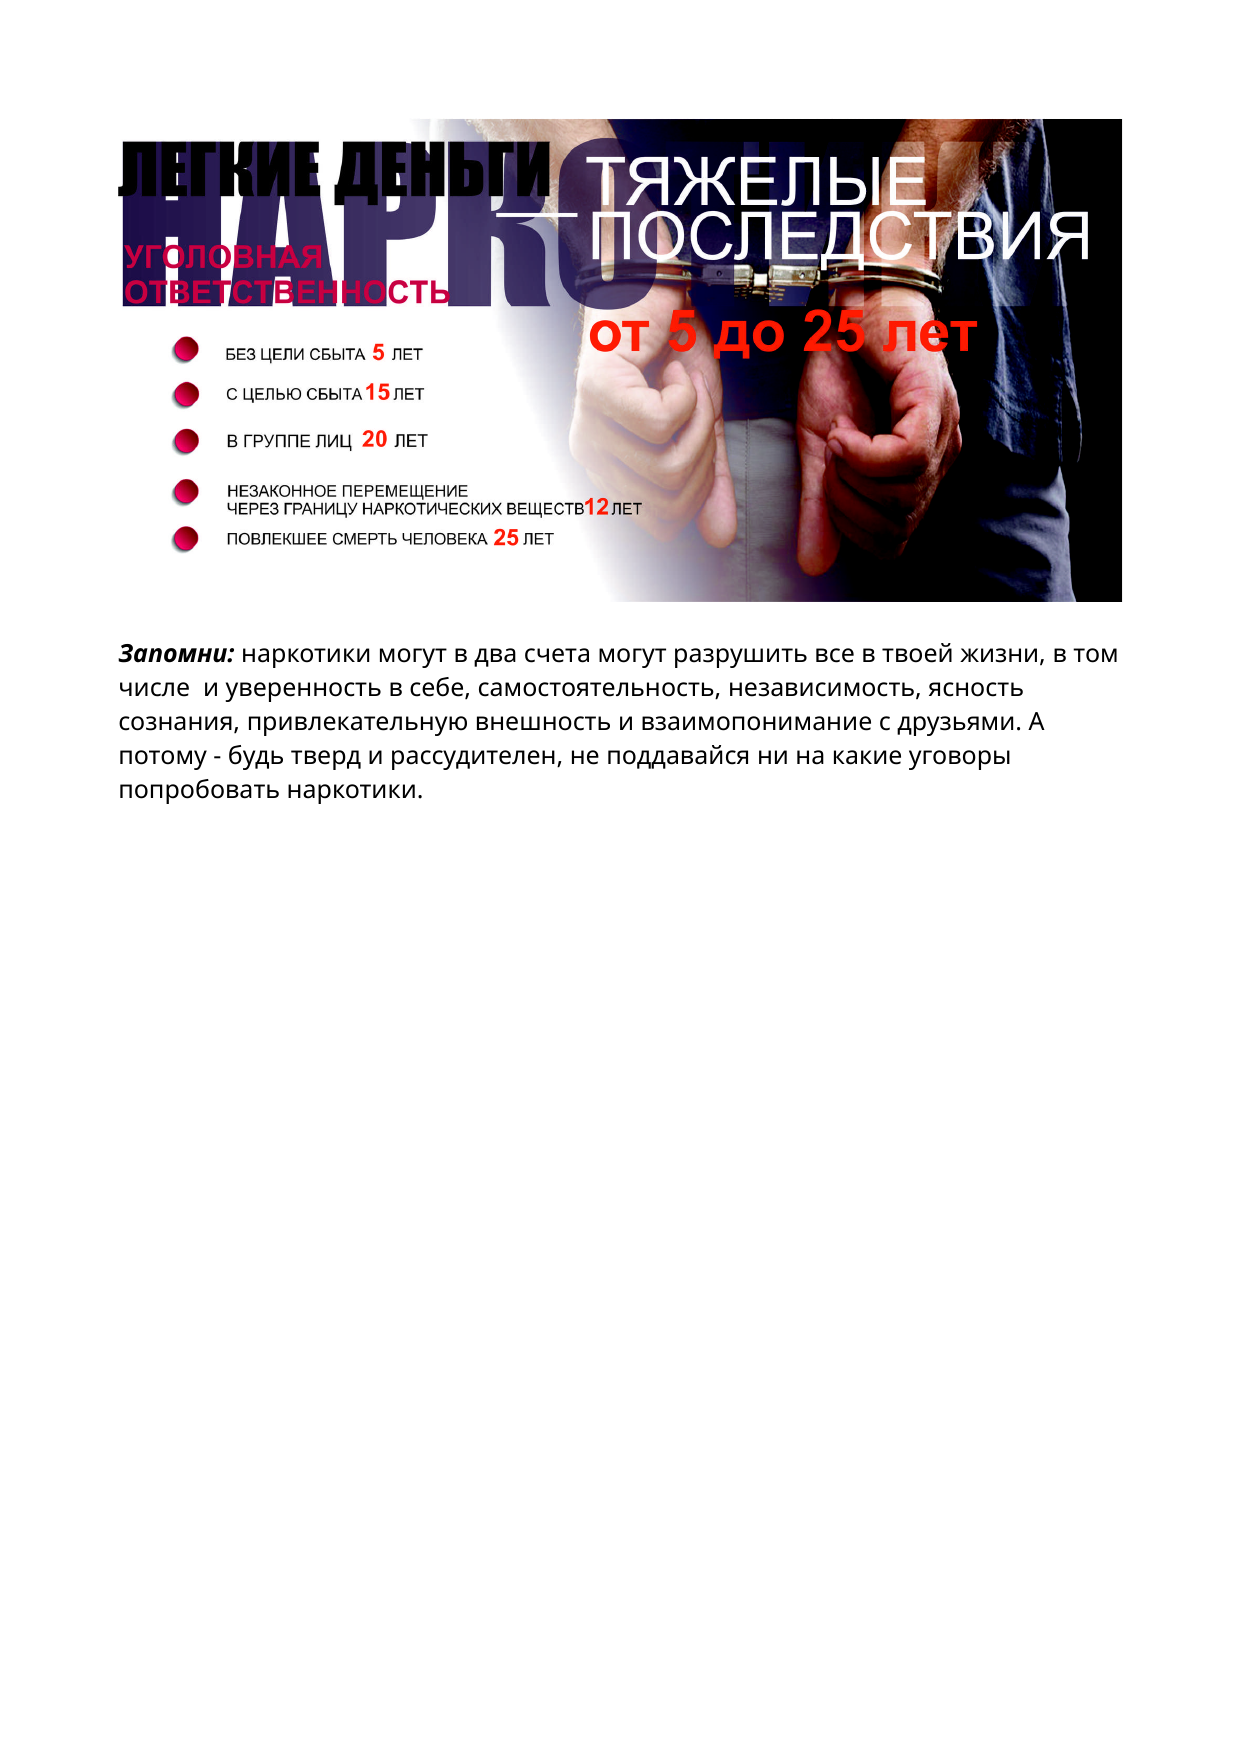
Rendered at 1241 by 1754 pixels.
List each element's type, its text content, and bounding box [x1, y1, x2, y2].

picture [118, 118, 1123, 602]
text Запомни: наркотики могут в два счета могут разрушить все в твоей жизни, в том числе и уверенность в себе, самостоятельность, независимость, ясность сознания, привлекательную внешность и взаимопонимание с друзьями. А потому - будь тверд и рассудителен, не поддавайся ни на какие уговоры попробовать наркотики. [118, 635, 1122, 806]
